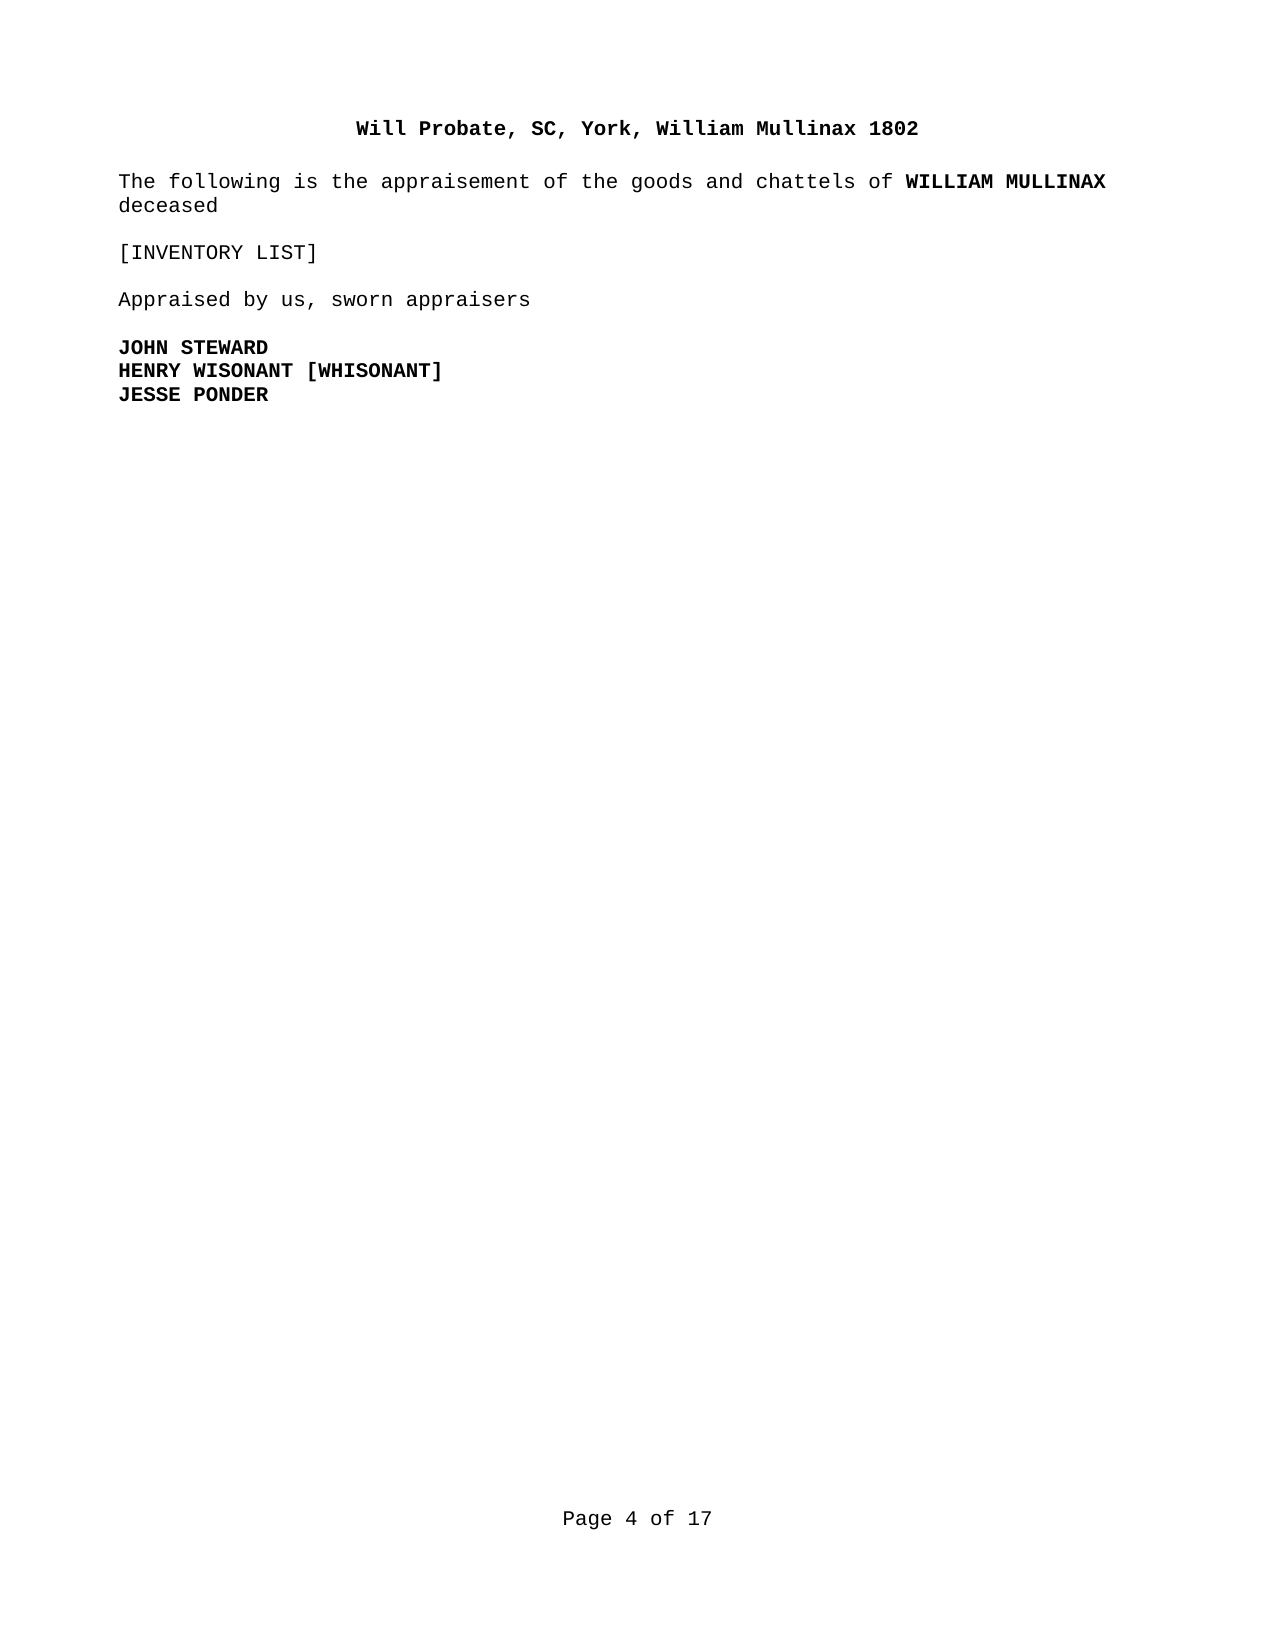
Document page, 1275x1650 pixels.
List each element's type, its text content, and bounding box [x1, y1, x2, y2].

text Appraised by us, sworn appraisers [118, 289, 1157, 313]
text John Steward [118, 337, 1157, 360]
text Henry WISONANT [Whisonant] [118, 360, 1157, 384]
text The following is the appraisement of the goods and chattels of William Mullinax deceased [118, 171, 1157, 218]
text [Inventory list] [118, 242, 1157, 266]
text Jesse Ponder [118, 384, 1157, 408]
